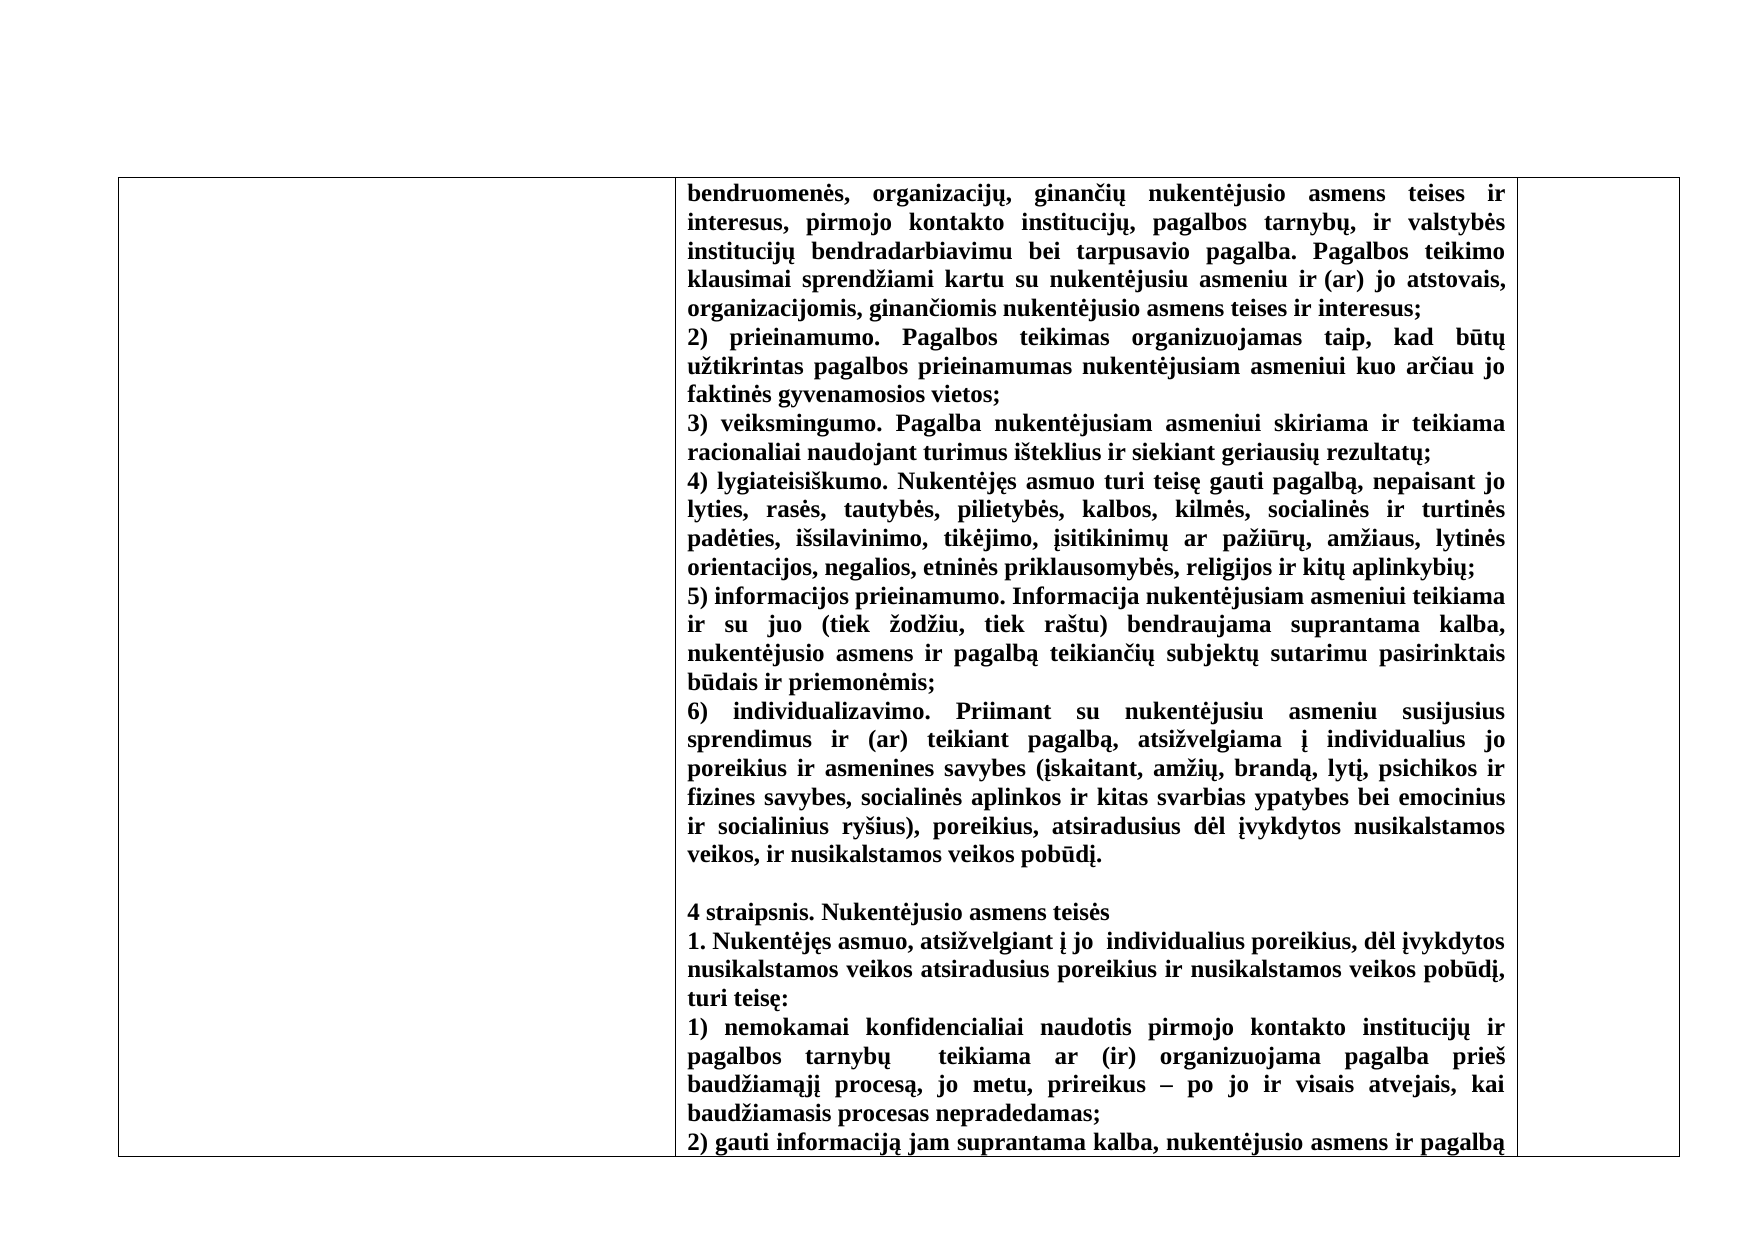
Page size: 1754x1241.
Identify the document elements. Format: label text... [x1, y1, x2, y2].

table_cell bendruomenės, organizacijų, ginančių nukentėjusio asmens teises ir interesus, pirmojo kontakto institucijų, pagalbos tarnybų, ir valstybės institucijų bendradarbiavimu bei tarpusavio pagalba. Pagalbos teikimo klausimai sprendžiami kartu su nukentėjusiu asmeniu ir (ar) jo atstovais, organizacijomis, ginančiomis nukentėjusio asmens teises ir interesus; 2) prieinamumo. Pagalbos teikimas organizuojamas taip, kad būtų užtikrintas pagalbos prieinamumas nukentėjusiam asmeniui kuo arčiau jo faktinės gyvenamosios vietos; 3) veiksmingumo. Pagalba nukentėjusiam asmeniui skiriama ir teikiama racionaliai naudojant turimus išteklius ir siekiant geriausių rezultatų; 4) lygiateisiškumo. Nukentėjęs asmuo turi teisę gauti pagalbą, nepaisant jo lyties, rasės, tautybės, pilietybės, kalbos, kilmės, socialinės ir turtinės padėties, išsilavinimo, tikėjimo, įsitikinimų ar pažiūrų, amžiaus, lytinės orientacijos, negalios, etninės priklausomybės, religijos ir kitų aplinkybių; 5) informacijos prieinamumo. Informacija nukentėjusiam asmeniui teikiama ir su juo (tiek žodžiu, tiek raštu) bendraujama suprantama kalba, nukentėjusio asmens ir pagalbą teikiančių subjektų sutarimu pasirinktais būdais ir priemonėmis; 6) individualizavimo. Priimant su nukentėjusiu asmeniu susijusius sprendimus ir (ar) teikiant pagalbą, atsižvelgiama į individualius jo poreikius ir asmenines savybes (įskaitant, amžių, brandą, lytį, psichikos ir fizines savybes, socialinės aplinkos ir kitas svarbias ypatybes bei emocinius ir socialinius ryšius), poreikius, atsiradusius dėl įvykdytos nusikalstamos veikos, ir nusikalstamos veikos pobūdį. 4 straipsnis. Nukentėjusio asmens teisės 1. Nukentėjęs asmuo, atsižvelgiant į jo individualius poreikius, dėl įvykdytos nusikalstamos veikos atsiradusius poreikius ir nusikalstamos veikos pobūdį, turi teisę: 1) nemokamai konfidencialiai naudotis pirmojo kontakto institucijų ir pagalbos tarnybų teikiama ar (ir) organizuojama pagalba prieš baudžiamąjį procesą, jo metu, prireikus – po jo ir visais atvejais, kai baudžiamasis procesas nepradedamas; 2) gauti informaciją jam suprantama kalba, nukentėjusio asmens ir pagalbą [676, 178, 1517, 1156]
table_cell [1518, 178, 1679, 1156]
table_cell [119, 178, 675, 1156]
